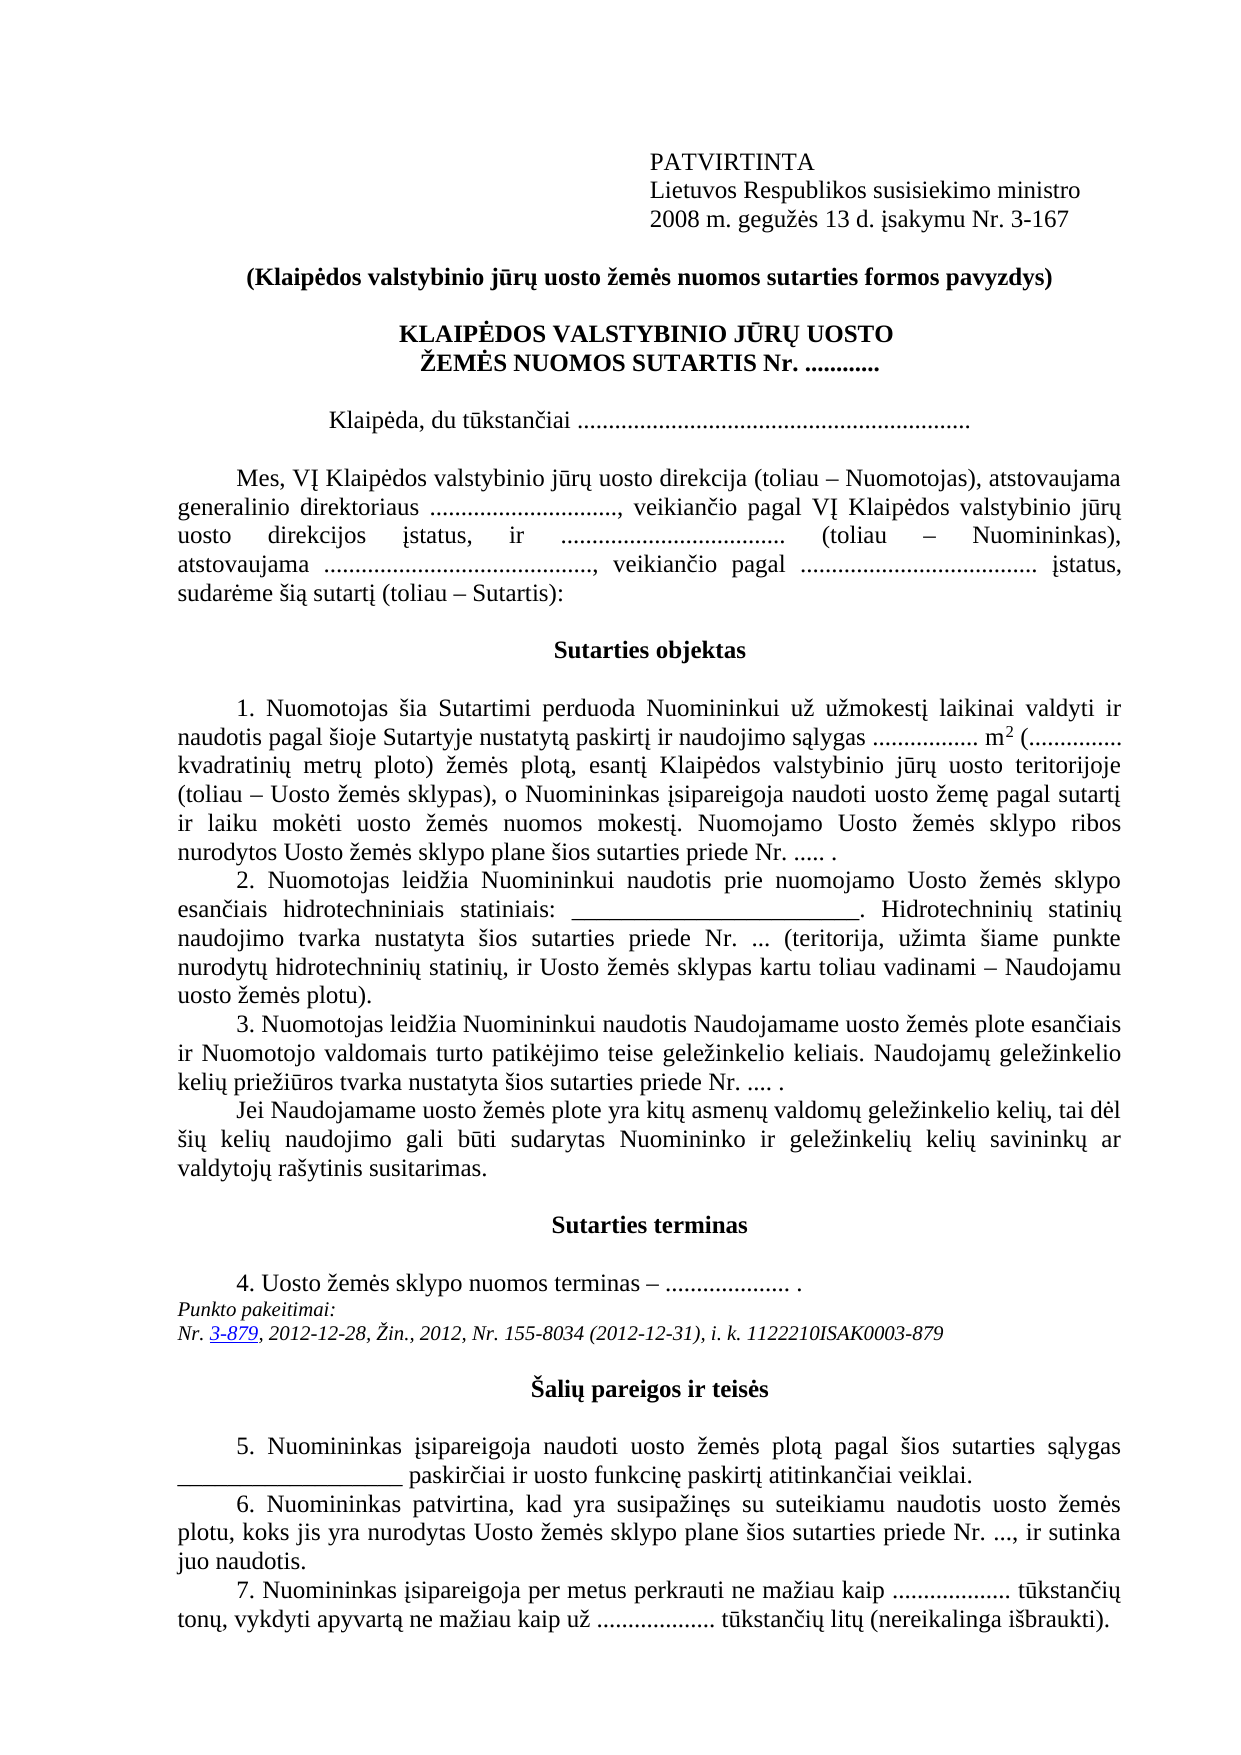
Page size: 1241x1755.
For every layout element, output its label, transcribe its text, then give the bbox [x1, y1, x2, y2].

text 1. Nuomotojas šia Sutartimi perduoda Nuomininkui už užmokestį laikinai valdyti ir naudotis pagal šioje Sutartyje nustatytą paskirtį ir naudojimo sąlygas ................. m2 (............... kvadratinių metrų ploto) žemės plotą, esantį Klaipėdos valstybinio jūrų uosto teritorijoje (toliau – Uosto žemės sklypas), o Nuomininkas įsipareigoja naudoti uosto žemę pagal sutartį ir laiku mokėti uosto žemės nuomos mokestį. Nuomojamo Uosto žemės sklypo ribos nurodytos Uosto žemės sklypo plane šios sutarties priede Nr. ..... . [177, 693, 1122, 866]
text 2. Nuomotojas leidžia Nuomininkui naudotis prie nuomojamo Uosto žemės sklypo esančiais hidrotechniniais statiniais: _______________________. Hidrotechninių statinių naudojimo tvarka nustatyta šios sutarties priede Nr. ... (teritorija, užimta šiame punkte nurodytų hidrotechninių statinių, ir Uosto žemės sklypas kartu toliau vadinami – Naudojamu uosto žemės plotu). [177, 866, 1122, 1009]
text Sutarties terminas [177, 1211, 1122, 1239]
text PATVIRTINTA [649, 147, 1122, 176]
text Punkto pakeitimai: [177, 1297, 1122, 1321]
text 4. Uosto žemės sklypo nuomos terminas – .................... . [177, 1268, 1122, 1297]
text ŽEMĖS NUOMOS SUTARTIS Nr. ............ [177, 348, 1122, 377]
text Šalių pareigos ir teisės [177, 1374, 1122, 1402]
text Mes, VĮ Klaipėdos valstybinio jūrų uosto direkcija (toliau – Nuomotojas), atstovaujama generalinio direktoriaus .............................., veikiančio pagal VĮ Klaipėdos valstybinio jūrų uosto direkcijos įstatus, ir .................................... (toliau – Nuomininkas), atstovaujama ..........................................., veikiančio pagal ...................................... įstatus, sudarėme šią sutartį (toliau – Sutartis): [177, 463, 1122, 607]
text 6. Nuomininkas patvirtina, kad yra susipažinęs su suteikiamu naudotis uosto žemės plotu, koks jis yra nurodytas Uosto žemės sklypo plane šios sutarties priede Nr. ..., ir sutinka juo naudotis. [177, 1489, 1122, 1575]
text Nr. 3-879, 2012-12-28, Žin., 2012, Nr. 155-8034 (2012-12-31), i. k. 1122210ISAK0003-879 [177, 1321, 1122, 1345]
text KLAIPĖDOS VALSTYBINIO JŪRŲ UOSTO [177, 319, 1122, 348]
text 7. Nuomininkas įsipareigoja per metus perkrauti ne mažiau kaip ................... tūkstančių tonų, vykdyti apyvartą ne mažiau kaip už ................... tūkstančių litų (nereikalinga išbraukti). [177, 1575, 1122, 1632]
text 5. Nuomininkas įsipareigoja naudoti uosto žemės plotą pagal šios sutarties sąlygas __________________ paskirčiai ir uosto funkcinę paskirtį atitinkančiai veiklai. [177, 1431, 1122, 1489]
text 3. Nuomotojas leidžia Nuomininkui naudotis Naudojamame uosto žemės plote esančiais ir Nuomotojo valdomais turto patikėjimo teise geležinkelio keliais. Naudojamų geležinkelio kelių priežiūros tvarka nustatyta šios sutarties priede Nr. .... . [177, 1009, 1122, 1096]
text (Klaipėdos valstybinio jūrų uosto žemės nuomos sutarties formos pavyzdys) [177, 262, 1122, 291]
text Klaipėda, du tūkstančiai ............................................................... [177, 406, 1122, 434]
text Lietuvos Respublikos susisiekimo ministro 2008 m. gegužės 13 d. įsakymu Nr. 3-167 [649, 176, 1122, 233]
text Jei Naudojamame uosto žemės plote yra kitų asmenų valdomų geležinkelio kelių, tai dėl šių kelių naudojimo gali būti sudarytas Nuomininko ir geležinkelių kelių savininkų ar valdytojų rašytinis susitarimas. [177, 1096, 1122, 1182]
text Sutarties objektas [177, 636, 1122, 664]
